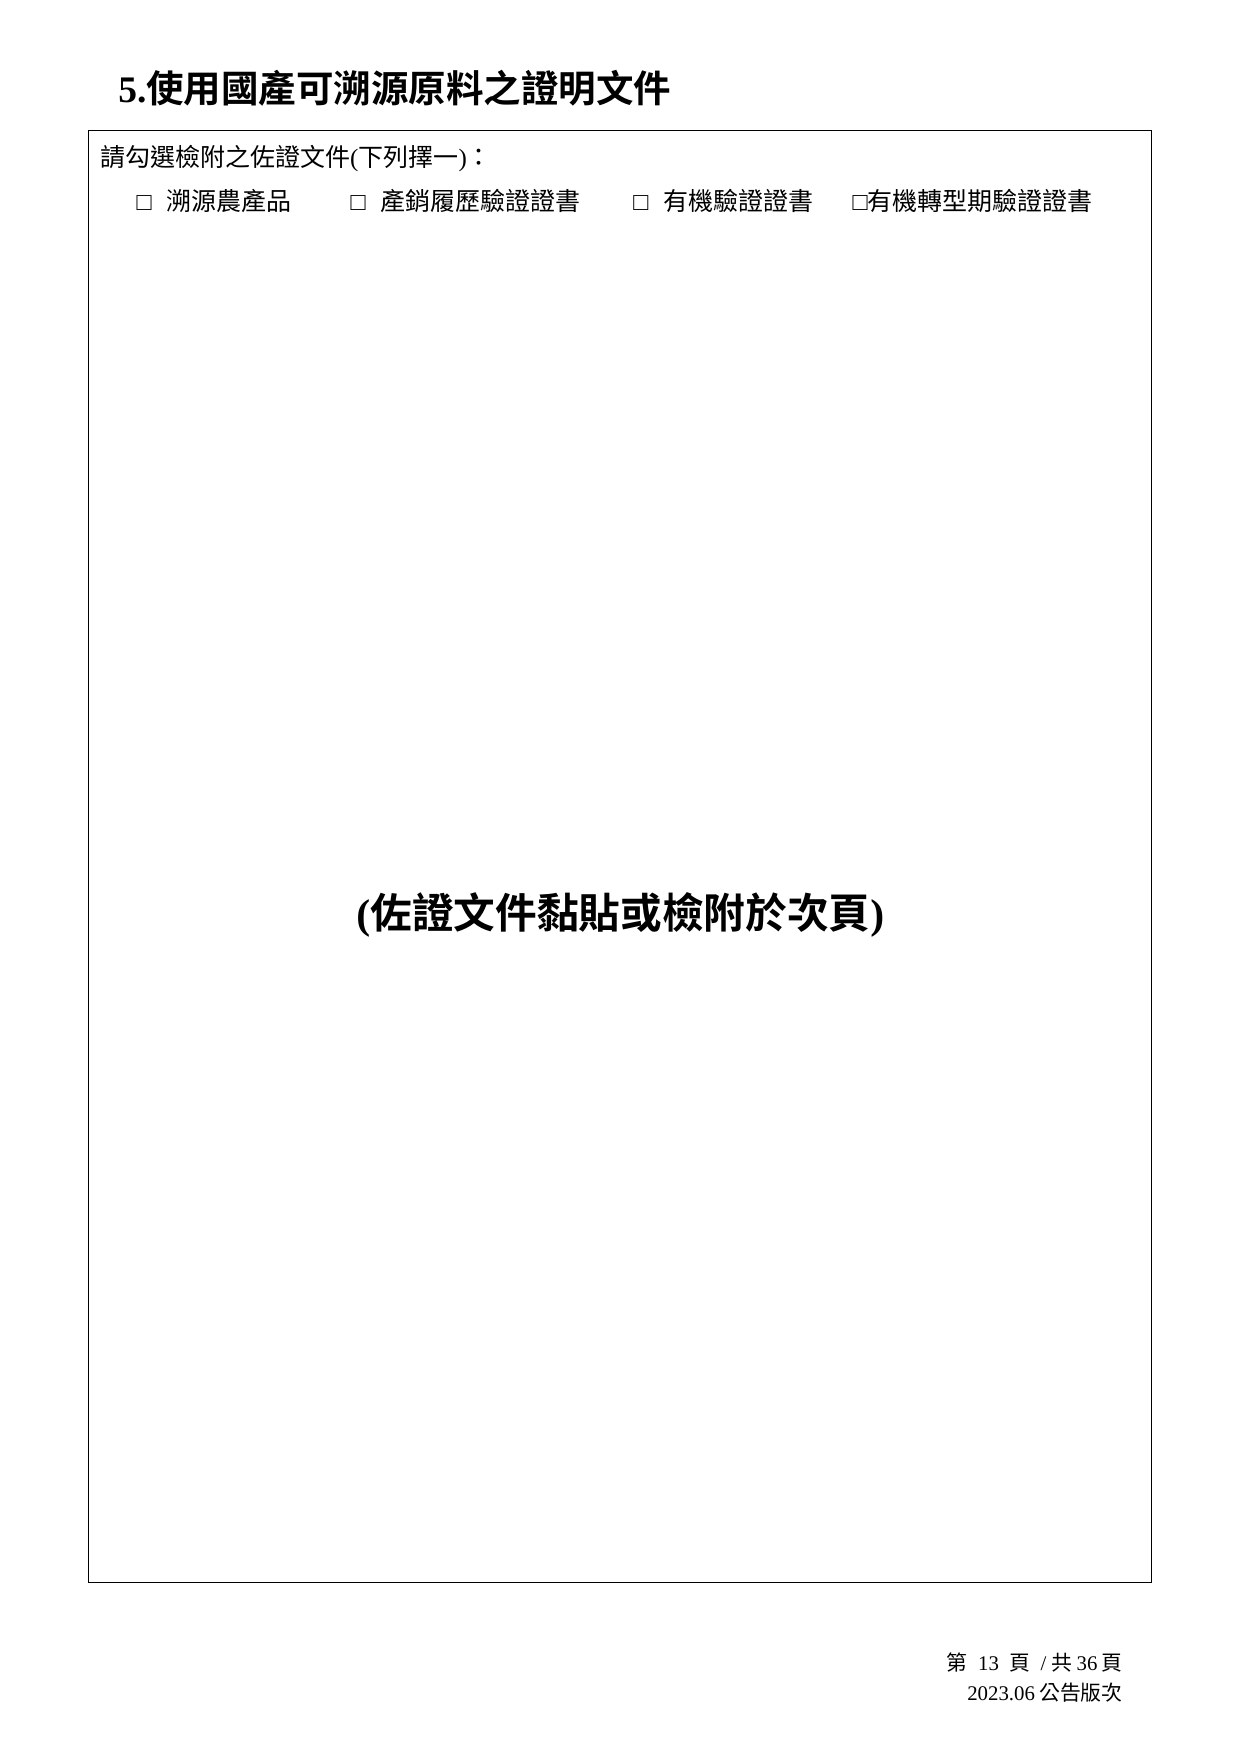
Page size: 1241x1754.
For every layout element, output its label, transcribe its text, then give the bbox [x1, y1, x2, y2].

table_cell □ 有機驗證證書 [605, 174, 841, 218]
table_cell □有機轉型期驗證證書 [841, 174, 1151, 218]
table_header 請勾選檢附之佐證文件(下列擇一)： [89, 131, 1151, 174]
table_cell □ 溯源農產品 [89, 174, 339, 218]
table_cell (佐證文件黏貼或檢附於次頁) [89, 218, 1151, 1582]
table_cell □ 產銷履歷驗證證書 [339, 174, 605, 218]
